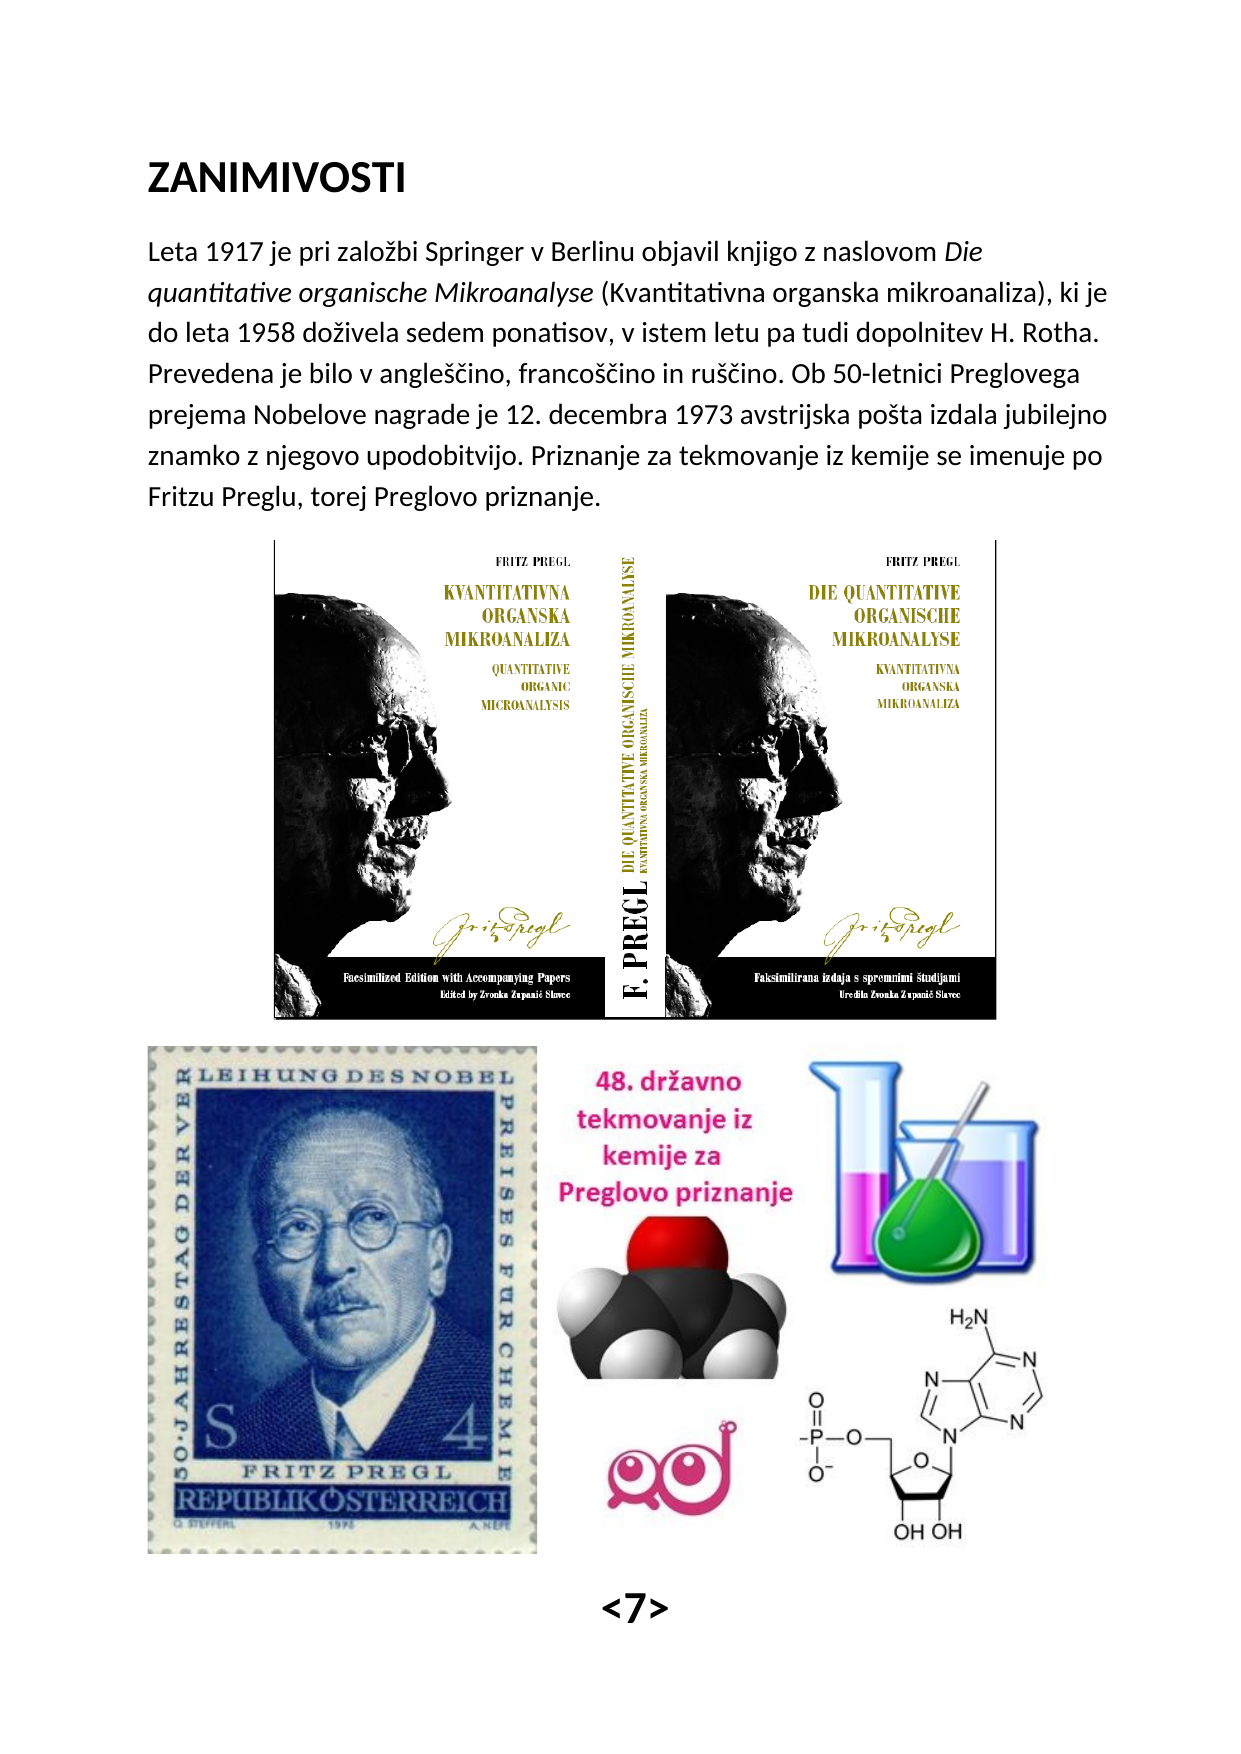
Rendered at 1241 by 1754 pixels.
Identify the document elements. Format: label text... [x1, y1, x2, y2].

text <7> [148, 1579, 1122, 1635]
text ZANIMIVOSTI [148, 148, 1122, 203]
text Leta 1917 je pri založbi Springer v Berlinu objavil knjigo z naslovom Die quantitative organische Mikroanalyse (Kvantitativna organska mikroanaliza), ki je do leta 1958 doživela sedem ponatisov, v istem letu pa tudi dopolnitev H. Rotha. Prevedena je bilo v angleščino, francoščino in ruščino. Ob 50-letnici Preglovega prejema Nobelove nagrade je 12. decembra 1973 avstrijska pošta izdala jubilejno znamko z njegovo upodobitvijo. Priznanje za tekmovanje iz kemije se imenuje po Fritzu Preglu, torej Preglovo priznanje. [148, 233, 1122, 514]
picture [147, 1046, 538, 1554]
picture [273, 540, 997, 1020]
picture [543, 1044, 1052, 1553]
